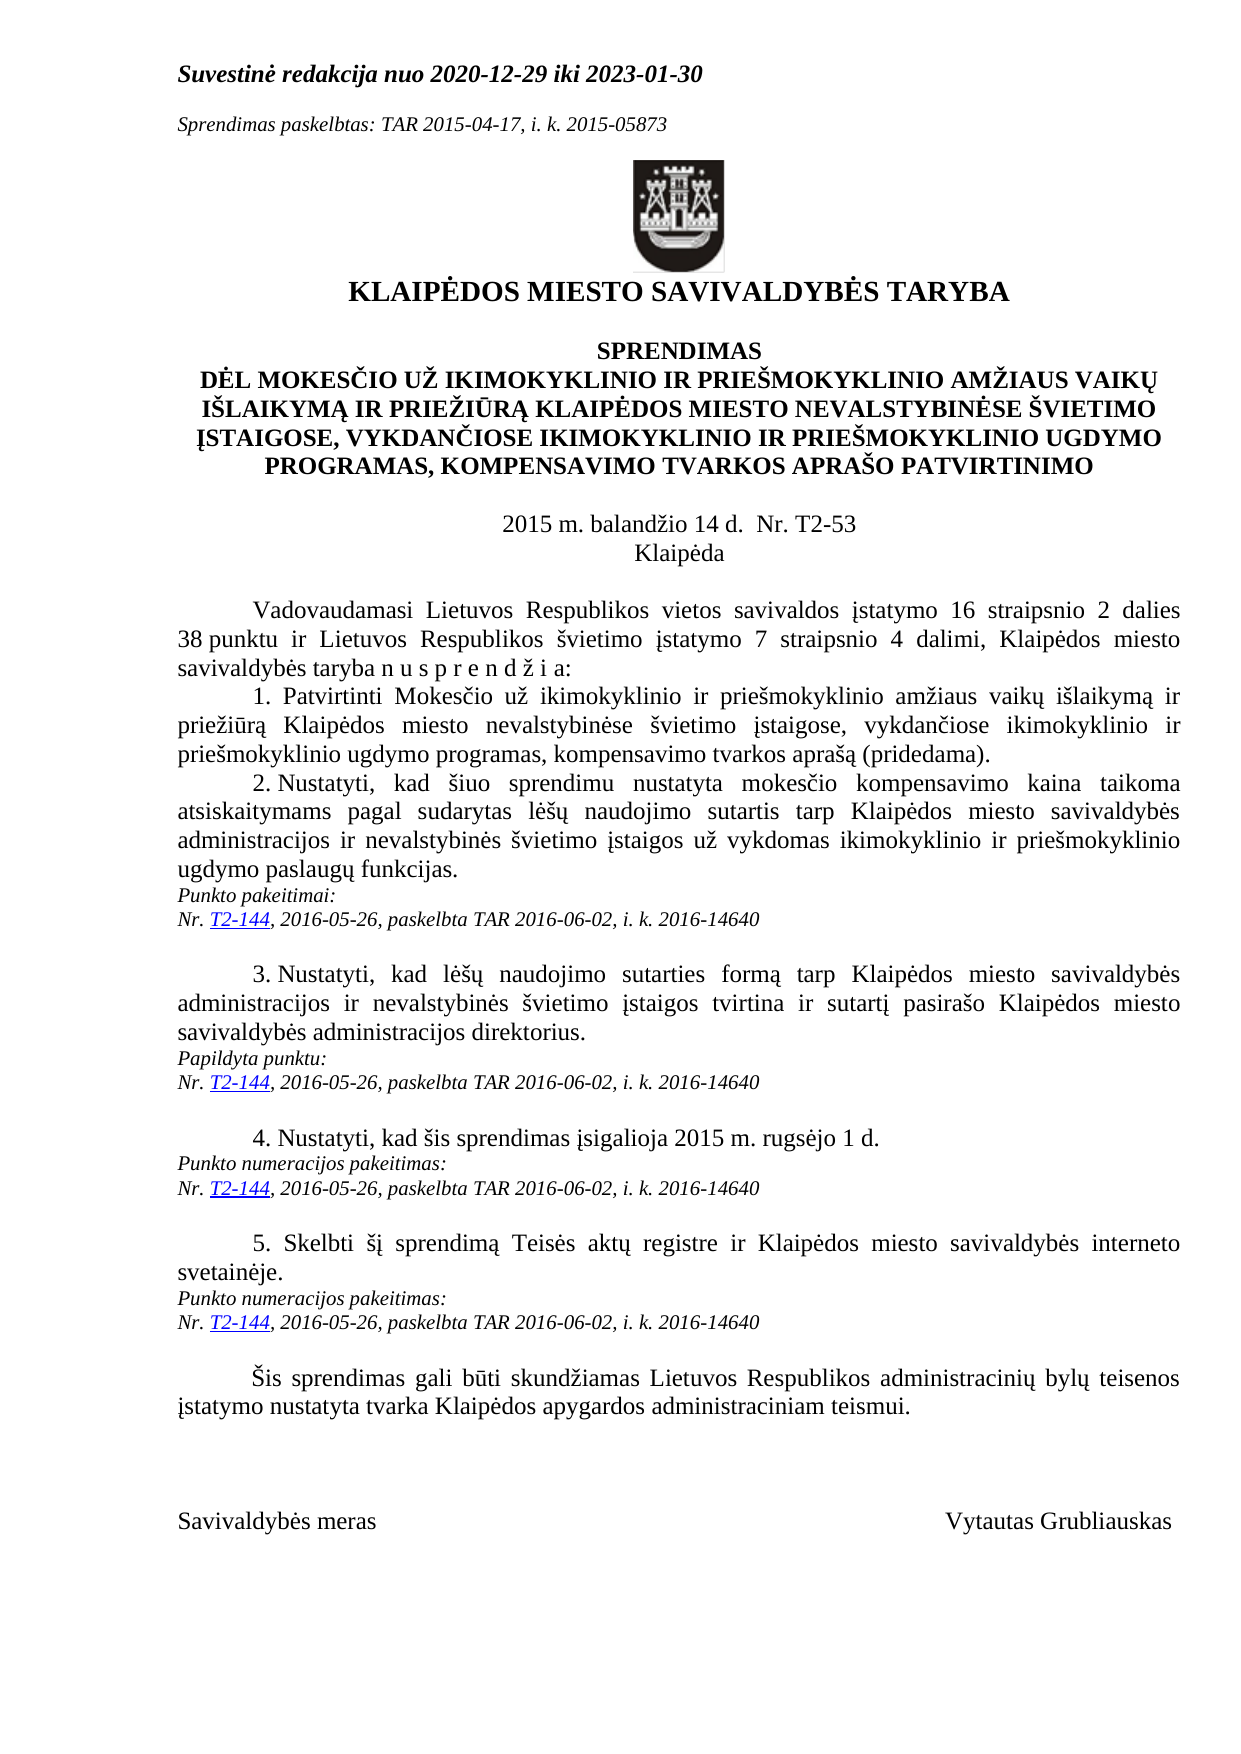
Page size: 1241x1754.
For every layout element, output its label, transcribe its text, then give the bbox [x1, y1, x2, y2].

text Punkto pakeitimai: [177, 883, 1181, 907]
text Nr. T2-144, 2016-05-26, paskelbta TAR 2016-06-02, i. k. 2016-14640 [177, 1310, 1181, 1334]
text 4. Nustatyti, kad šis sprendimas įsigalioja 2015 m. rugsėjo 1 d. [177, 1123, 1181, 1151]
text 2. Nustatyti, kad šiuo sprendimu nustatyta mokesčio kompensavimo kaina taikoma atsiskaitymams pagal sudarytas lėšų naudojimo sutartis tarp Klaipėdos miesto savivaldybės administracijos ir nevalstybinės švietimo įstaigos už vykdomas ikimokyklinio ir priešmokyklinio ugdymo paslaugų funkcijas. [177, 768, 1181, 883]
subtitle SPRENDIMAS [177, 336, 1181, 365]
text Nr. T2-144, 2016-05-26, paskelbta TAR 2016-06-02, i. k. 2016-14640 [177, 907, 1181, 931]
text 3. Nustatyti, kad lėšų naudojimo sutarties formą tarp Klaipėdos miesto savivaldybės administracijos ir nevalstybinės švietimo įstaigos tvirtina ir sutartį pasirašo Klaipėdos miesto savivaldybės administracijos direktorius. [177, 959, 1181, 1046]
text Suvestinė redakcija nuo 2020-12-29 iki 2023-01-30 [177, 59, 1181, 88]
text Klaipėda [177, 538, 1181, 566]
text Savivaldybės meras Vytautas Grubliauskas [177, 1506, 1181, 1535]
text Vadovaudamasi Lietuvos Respublikos vietos savivaldos įstatymo 16 straipsnio 2 dalies 38 punktu ir Lietuvos Respublikos švietimo įstatymo 7 straipsnio 4 dalimi, Klaipėdos miesto savivaldybės taryba nusprendžia: [177, 595, 1181, 681]
text DĖL MOKESČIO UŽ IKIMOKYKLINIO IR PRIEŠMOKYKLINIO AMŽIAUS VAIKŲ IŠLAIKYMĄ ir priežiūrą KLAIPĖDOS MIESTO nevalstybinėse ŠVIETIMO ĮSTAIGOSE, VYKDANČIOSE IKIMOKYKLINIO IR PRIEŠMOKYKLINIO UGDYMO PROGRAMAS, KOMPENSAVIMO TVARKOS APRAŠo patvirtinimo [177, 365, 1181, 480]
text 1. Patvirtinti Mokesčio už ikimokyklinio ir priešmokyklinio amžiaus vaikų išlaikymą ir priežiūrą Klaipėdos miesto nevalstybinėse švietimo įstaigose, vykdančiose ikimokyklinio ir priešmokyklinio ugdymo programas, kompensavimo tvarkos aprašą (pridedama). [177, 681, 1181, 768]
text 2015 m. balandžio 14 d. Nr. T2-53 [177, 509, 1181, 538]
text Nr. T2-144, 2016-05-26, paskelbta TAR 2016-06-02, i. k. 2016-14640 [177, 1070, 1181, 1094]
text Sprendimas paskelbtas: TAR 2015-04-17, i. k. 2015-05873 [177, 112, 1181, 136]
text Nr. T2-144, 2016-05-26, paskelbta TAR 2016-06-02, i. k. 2016-14640 [177, 1175, 1181, 1199]
text Papildyta punktu: [177, 1046, 1181, 1070]
text Punkto numeracijos pakeitimas: [177, 1286, 1181, 1310]
text Punkto numeracijos pakeitimas: [177, 1151, 1181, 1175]
text KLAIPĖDOS MIESTO SAVIVALDYBĖS TARYBA [177, 274, 1181, 308]
text 5. Skelbti šį sprendimą Teisės aktų registre ir Klaipėdos miesto savivaldybės interneto svetainėje. [177, 1228, 1181, 1286]
text Šis sprendimas gali būti skundžiamas Lietuvos Respublikos administracinių bylų teisenos įstatymo nustatyta tvarka Klaipėdos apygardos administraciniam teismui. [177, 1363, 1181, 1420]
